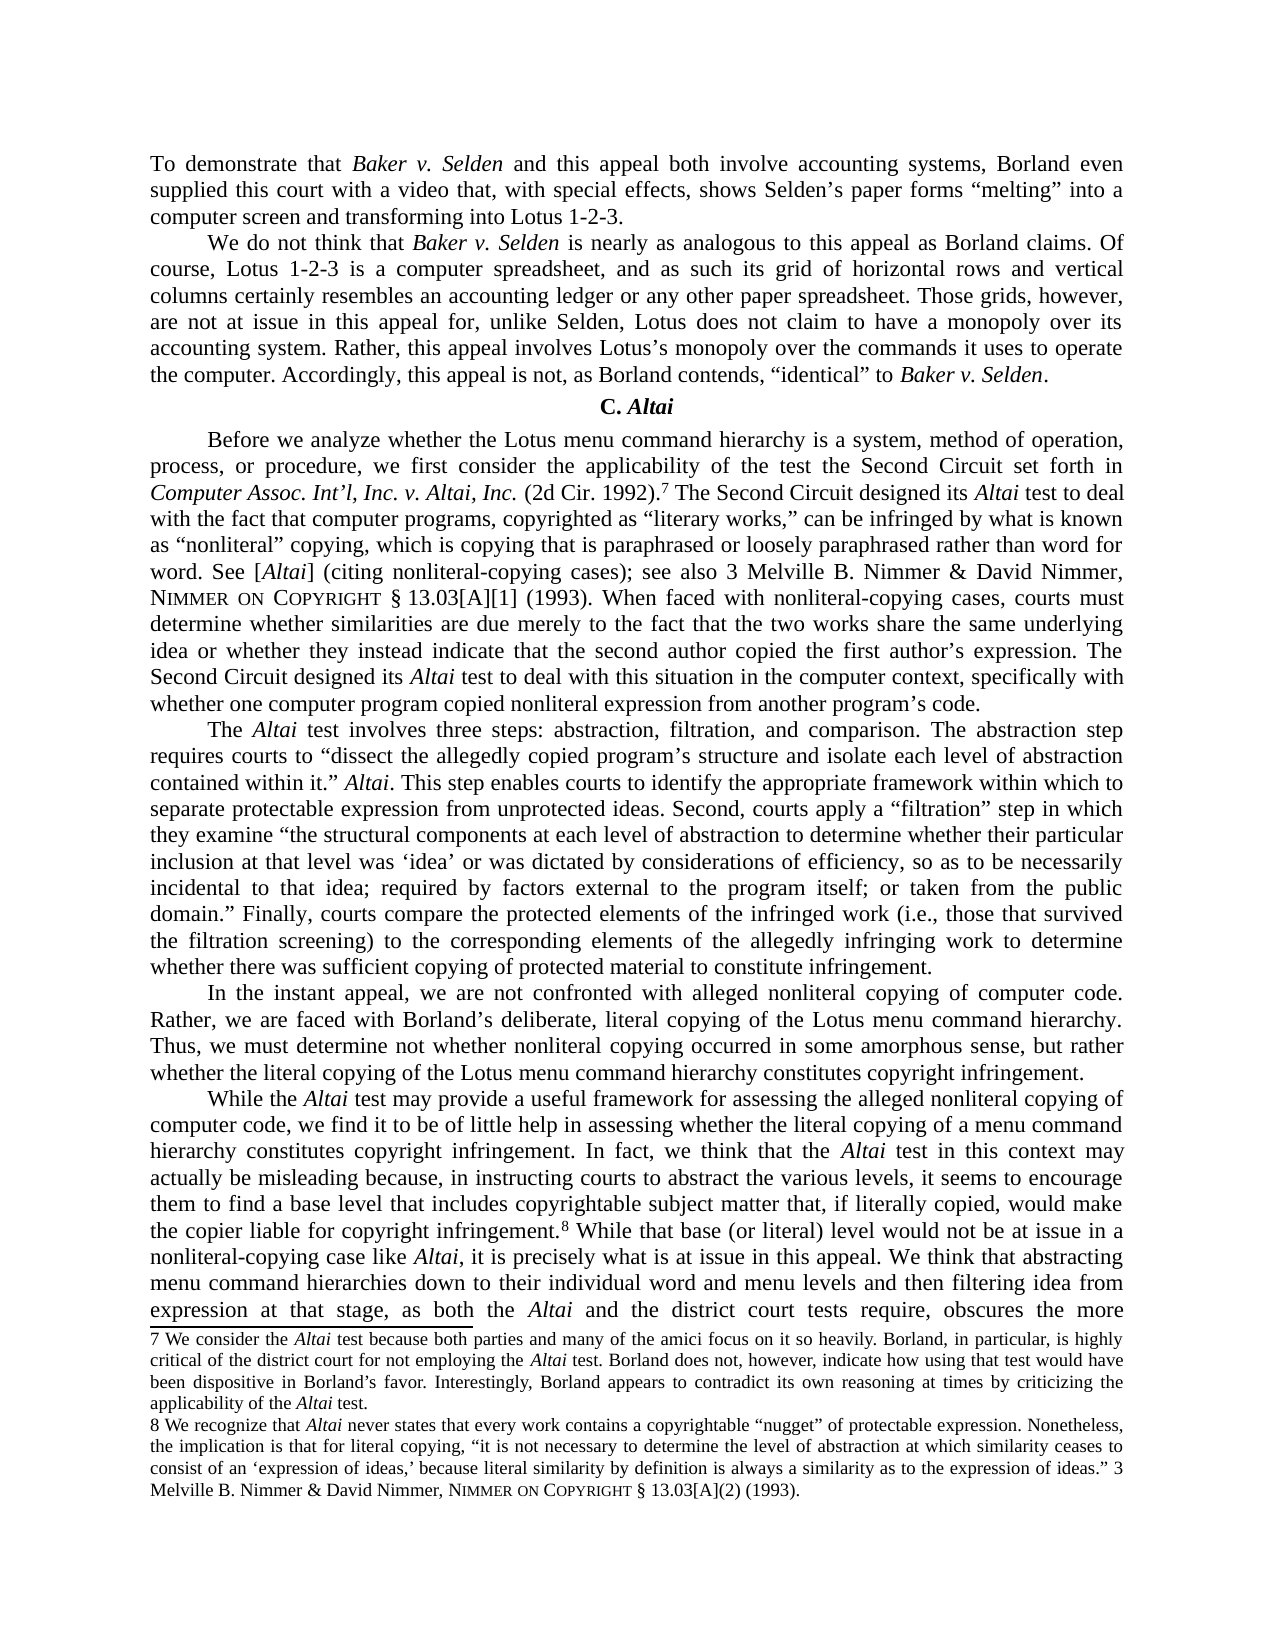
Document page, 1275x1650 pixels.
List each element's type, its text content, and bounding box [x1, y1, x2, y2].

text Before we analyze whether the Lotus menu command hierarchy is a system, method of operation, process, or procedure, we first consider the applicability of the test the Second Circuit set forth in Computer Assoc. Int’l, Inc. v. Altai, Inc. (2d Cir. 1992). The Second Circuit designed its Altai test to deal with the fact that computer programs, copyrighted as “literary works,” can be infringed by what is known as “nonliteral” copying, which is copying that is paraphrased or loosely paraphrased rather than word for word. See [Altai] (citing nonliteral-copying cases); see also 3 Melville B. Nimmer & David Nimmer, Nimmer on Copyright § 13.03[A][1] (1993). When faced with nonliteral-copying cases, courts must determine whether similarities are due merely to the fact that the two works share the same underlying idea or whether they instead indicate that the second author copied the first author’s expression. The Second Circuit designed its Altai test to deal with this situation in the computer context, specifically with whether one computer program copied nonliteral expression from another program’s code. [150, 426, 1125, 716]
text We do not think that Baker v. Selden is nearly as analogous to this appeal as Borland claims. Of course, Lotus 1-2-3 is a computer spreadsheet, and as such its grid of horizontal rows and vertical columns certainly resembles an accounting ledger or any other paper spreadsheet. Those grids, however, are not at issue in this appeal for, unlike Selden, Lotus does not claim to have a monopoly over its accounting system. Rather, this appeal involves Lotus’s monopoly over the commands it uses to operate the computer. Accordingly, this appeal is not, as Borland contends, “identical” to Baker v. Selden. [150, 229, 1125, 387]
text While the Altai test may provide a useful framework for assessing the alleged nonliteral copying of computer code, we find it to be of little help in assessing whether the literal copying of a menu command hierarchy constitutes copyright infringement. In fact, we think that the Altai test in this context may actually be misleading because, in instructing courts to abstract the various levels, it seems to encourage them to find a base level that includes copyrightable subject matter that, if literally copied, would make the copier liable for copyright infringement. While that base (or literal) level would not be at issue in a nonliteral-copying case like Altai, it is precisely what is at issue in this appeal. We think that abstracting menu command hierarchies down to their individual word and menu levels and then filtering idea from expression at that stage, as both the Altai and the district court tests require, obscures the more [150, 1085, 1125, 1322]
text In the instant appeal, we are not confronted with alleged nonliteral copying of computer code. Rather, we are faced with Borland’s deliberate, literal copying of the Lotus menu command hierarchy. Thus, we must determine not whether nonliteral copying occurred in some amorphous sense, but rather whether the literal copying of the Lotus menu command hierarchy constitutes copyright infringement. [150, 979, 1125, 1085]
text C. Altai [150, 393, 1125, 420]
text To demonstrate that Baker v. Selden and this appeal both involve accounting systems, Borland even supplied this court with a video that, with special effects, shows Selden’s paper forms “melting” into a computer screen and transforming into Lotus 1-2-3. [150, 150, 1125, 229]
text The Altai test involves three steps: abstraction, filtration, and comparison. The abstraction step requires courts to “dissect the allegedly copied program’s structure and isolate each level of abstraction contained within it.” Altai. This step enables courts to identify the appropriate framework within which to separate protectable expression from unprotected ideas. Second, courts apply a “filtration” step in which they examine “the structural components at each level of abstraction to determine whether their particular inclusion at that level was ‘idea’ or was dictated by considerations of efficiency, so as to be necessarily incidental to that idea; required by factors external to the program itself; or taken from the public domain.” Finally, courts compare the protected elements of the infringed work (i.e., those that survived the filtration screening) to the corresponding elements of the allegedly infringing work to determine whether there was sufficient copying of protected material to constitute infringement. [150, 716, 1125, 979]
text We consider the Altai test because both parties and many of the amici focus on it so heavily. Borland, in particular, is highly critical of the district court for not employing the Altai test. Borland does not, however, indicate how using that test would have been dispositive in Borland’s favor. Interestingly, Borland appears to contradict its own reasoning at times by criticizing the applicability of the Altai test. [150, 1327, 1125, 1414]
text We recognize that Altai never states that every work contains a copyrightable “nugget” of protectable expression. Nonetheless, the implication is that for literal copying, “it is not necessary to determine the level of abstraction at which similarity ceases to consist of an ‘expression of ideas,’ because literal similarity by definition is always a similarity as to the expression of ideas.” 3 Melville B. Nimmer & David Nimmer, Nimmer on Copyright § 13.03[A](2) (1993). [150, 1414, 1125, 1500]
